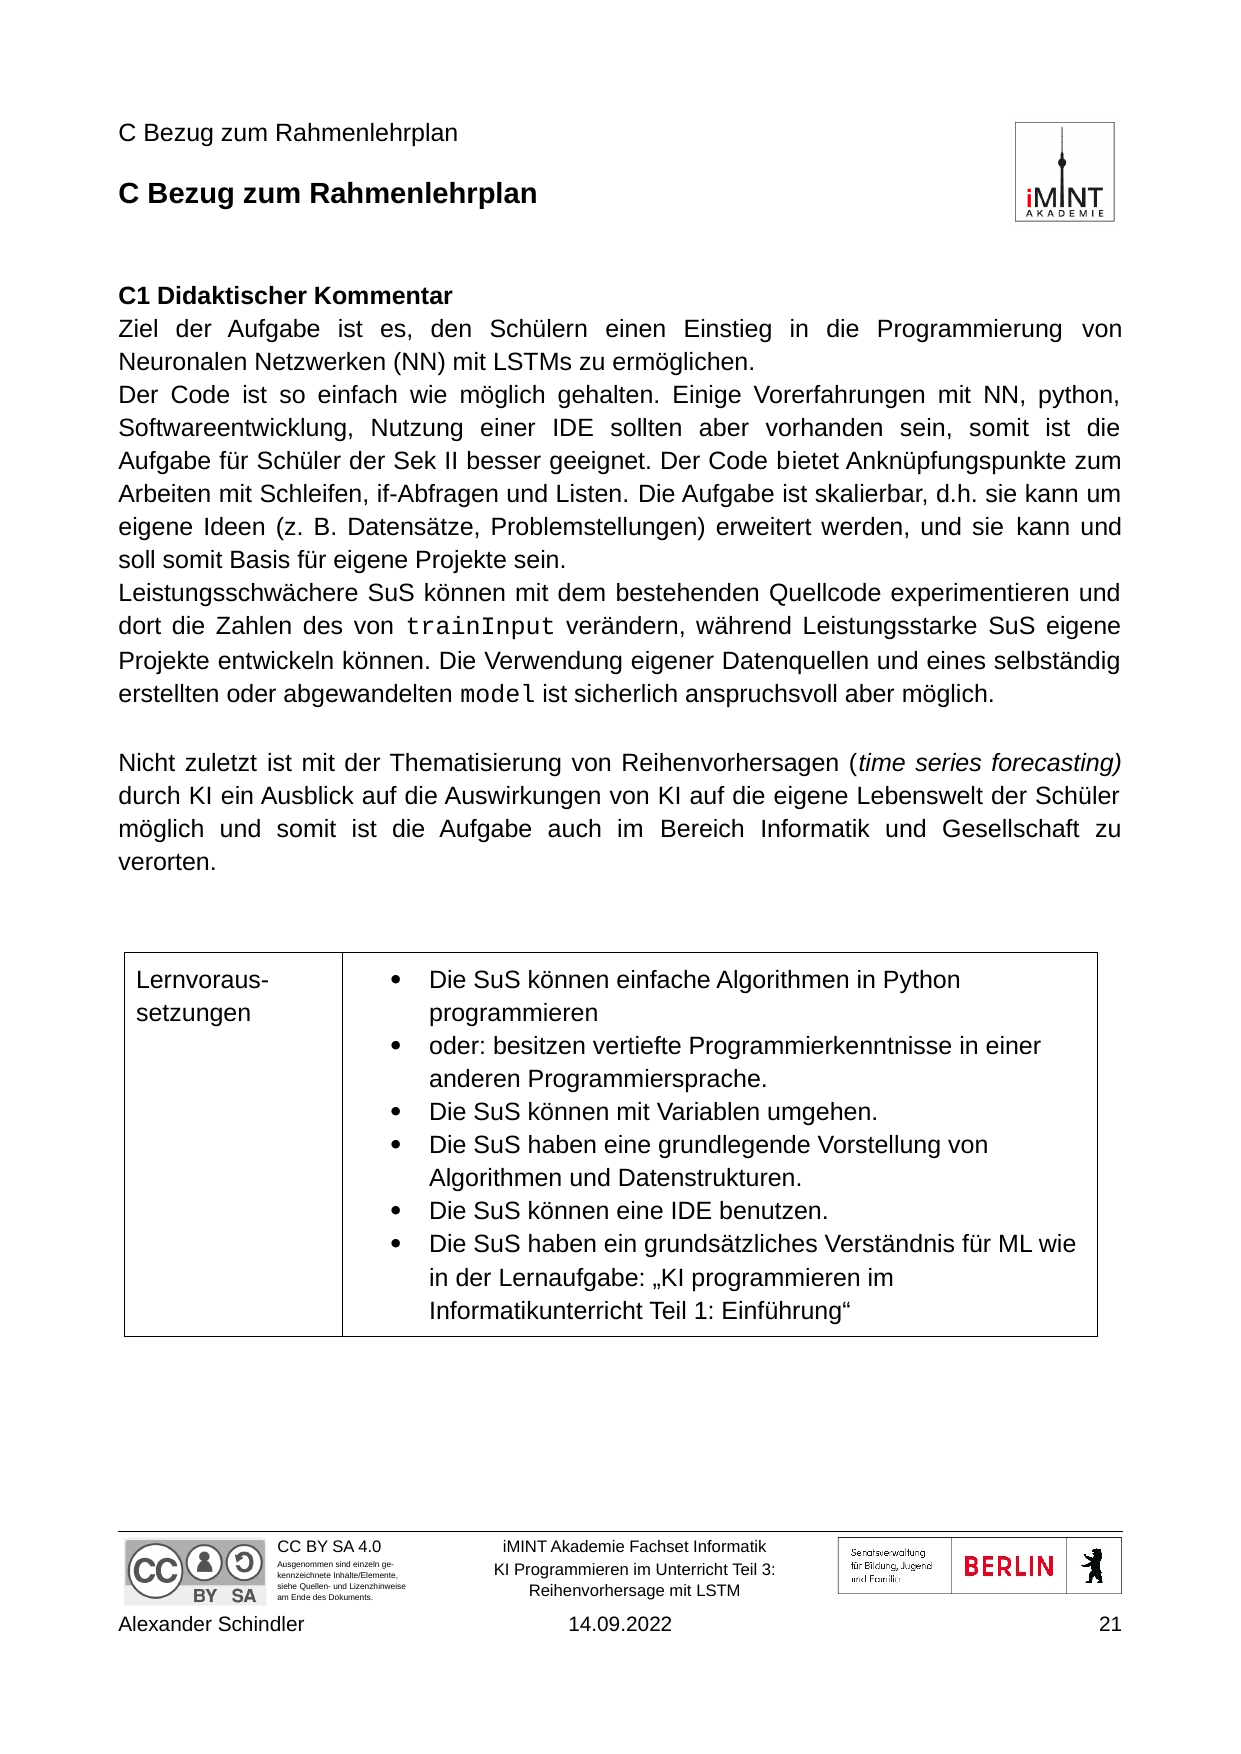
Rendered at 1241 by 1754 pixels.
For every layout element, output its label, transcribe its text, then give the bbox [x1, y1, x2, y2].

text Leistungsschwächere SuS können mit dem bestehenden Quellcode experimentieren und dort die Zahlen des von trainInput verändern, während Leistungsstarke SuS eigene Projekte entwickeln können. Die Verwendung eigener Datenquellen und eines selbständig erstellten oder abgewandelten model ist sicherlich anspruchsvoll aber möglich. [118, 578, 1122, 710]
text Ziel der Aufgabe ist es, den Schülern einen Einstieg in die Programmierung von Neuronalen Netzwerken (NN) mit LSTMs zu ermöglichen. [118, 314, 1122, 376]
subtitle C Bezug zum Rahmenlehrplan [118, 176, 1005, 210]
picture [837, 1537, 1122, 1594]
subtitle C1 Didaktischer Kommentar [118, 281, 1122, 310]
table_header Die SuS können einfache Algorithmen in Python programmieren oder: besitzen vertiefte Programmierkenntnisse in einer anderen Programmiersprache. Die SuS können mit Variablen umgehen. Die SuS haben eine grundlegende Vorstellung von Algorithmen und Datenstrukturen. Die SuS können eine IDE benutzen. Die SuS haben ein grundsätzliches Verständnis für ML wie in der Lernaufgabe: „KI programmieren im Informatikunterricht Teil 1: Einführung“ [343, 953, 1097, 1336]
text Der Code ist so einfach wie möglich gehalten. Einige Vorerfahrungen mit NN, python, Softwareentwicklung, Nutzung einer IDE sollten aber vorhanden sein, somit ist die Aufgabe für Schüler der Sek II besser geeignet. Der Code bietet Anknüpfungspunkte zum Arbeiten mit Schleifen, if-Abfragen und Listen. Die Aufgabe ist skalierbar, d.h. sie kann um eigene Ideen (z. B. Datensätze, Problemstellungen) erweitert werden, und sie kann und soll somit Basis für eigene Projekte sein. [118, 380, 1122, 574]
picture [123, 1537, 267, 1607]
table_header Lernvoraus- setzungen [125, 953, 342, 1336]
text Nicht zuletzt ist mit der Thematisierung von Reihenvorhersagen (time series forecasting) durch KI ein Ausblick auf die Auswirkungen von KI auf die eigene Lebenswelt der Schüler möglich und somit ist die Aufgabe auch im Bereich Informatik und Gesellschaft zu verorten. [118, 748, 1122, 876]
picture [1005, 112, 1124, 231]
